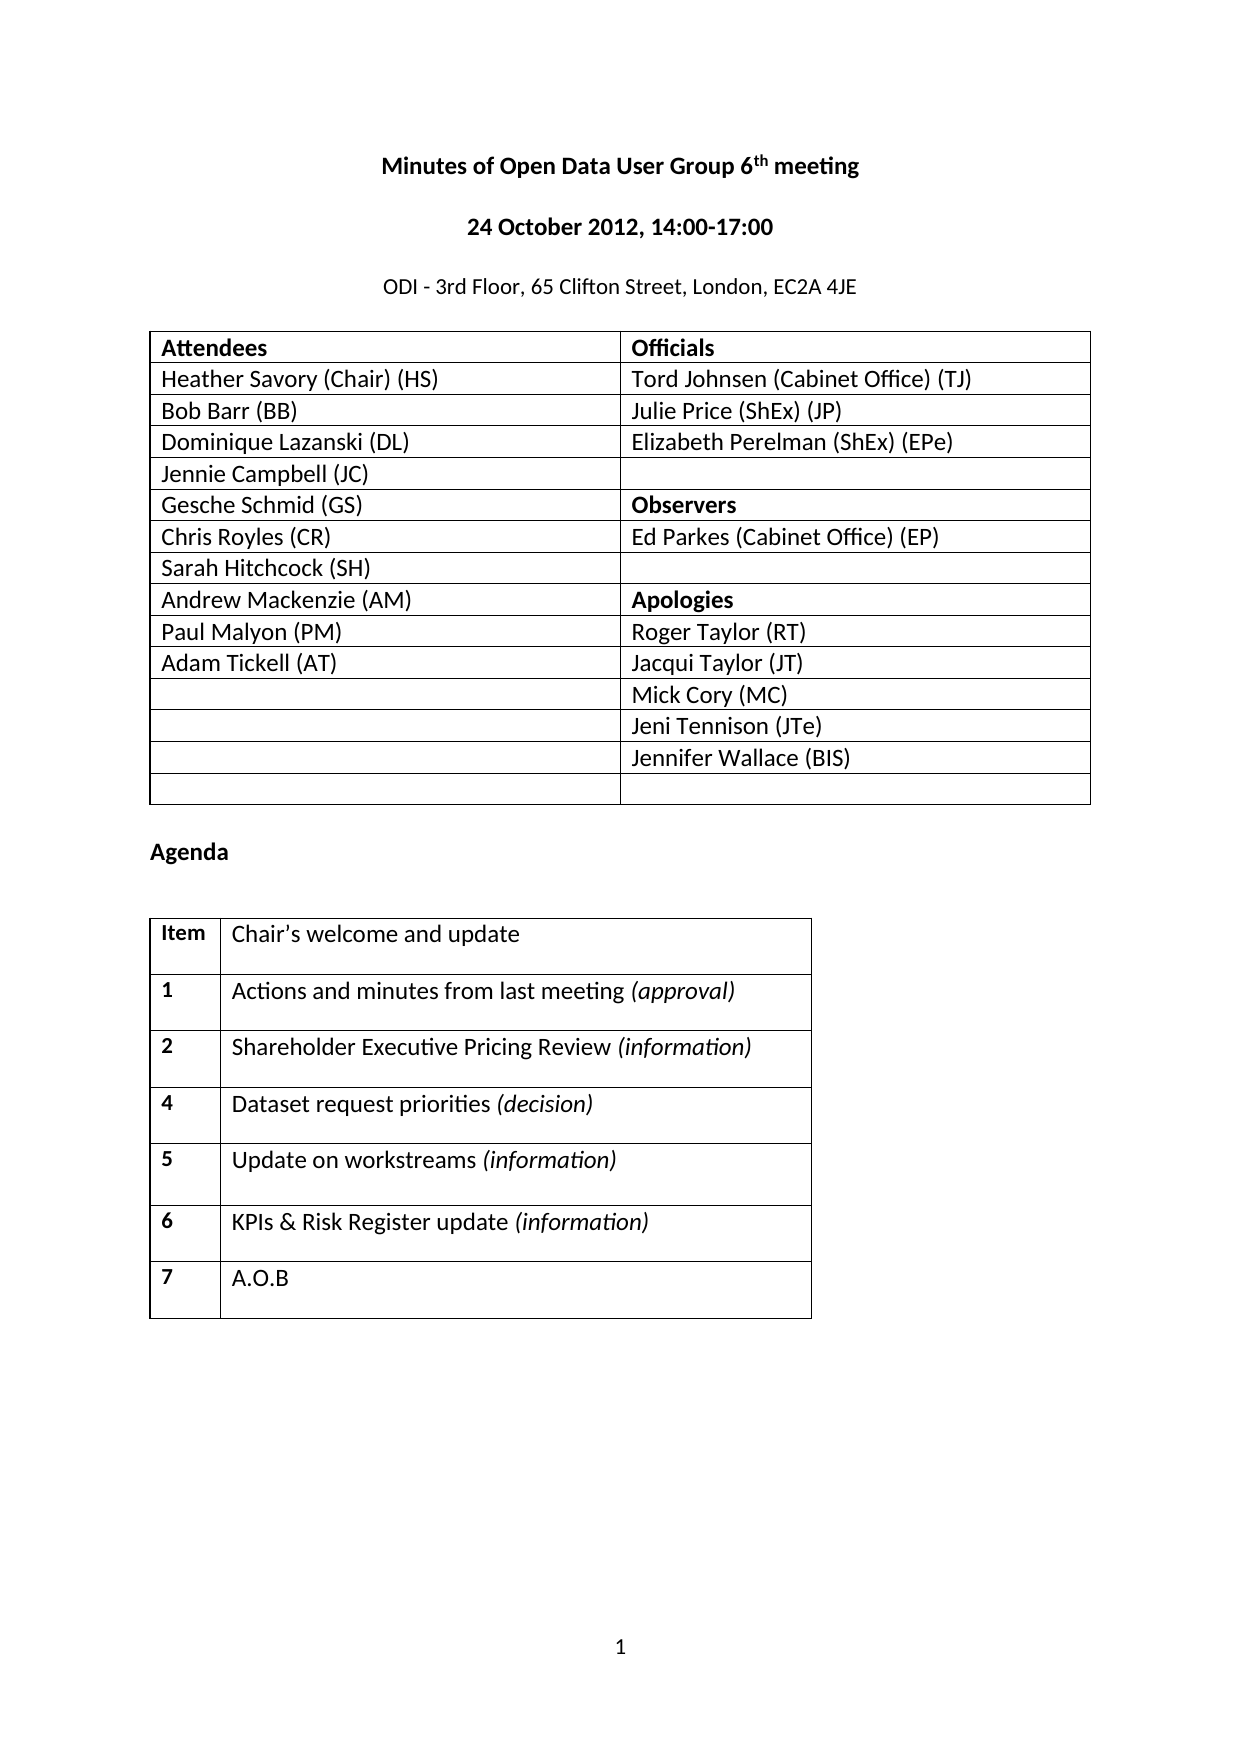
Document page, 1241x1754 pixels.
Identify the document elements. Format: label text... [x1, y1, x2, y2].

table_cell Observers [621, 490, 1090, 520]
table_header Officials [621, 332, 1090, 362]
table_header Attendees [151, 332, 620, 362]
table_cell Ed Parkes (Cabinet Office) (EP) [621, 521, 1090, 552]
table_cell Roger Taylor (RT) [621, 616, 1090, 646]
table_cell Julie Price (ShEx) (JP) [621, 395, 1090, 425]
table_cell 1 [151, 975, 220, 1030]
table_cell KPIs & Risk Register update (information) [221, 1206, 811, 1261]
table_cell Dataset request priorities (decision) [221, 1088, 811, 1143]
table_cell [151, 774, 620, 804]
table_cell Paul Malyon (PM) [151, 616, 620, 646]
text ODI - 3rd Floor, 65 Clifton Street, London, EC2A 4JE [150, 272, 1090, 300]
table_cell Adam Tickell (AT) [151, 647, 620, 678]
table_cell Chris Royles (CR) [151, 521, 620, 552]
table_header Item [151, 919, 220, 974]
table_cell Tord Johnsen (Cabinet Office) (TJ) [621, 363, 1090, 394]
subtitle Agenda [150, 836, 1090, 866]
table_cell Sarah Hitchcock (SH) [151, 553, 620, 583]
table_cell Dominique Lazanski (DL) [151, 426, 620, 457]
table_cell Heather Savory (Chair) (HS) [151, 363, 620, 394]
table_cell Mick Cory (MC) [621, 679, 1090, 709]
table_cell Jeni Tennison (JTe) [621, 710, 1090, 741]
table_cell [151, 679, 620, 709]
table_cell Gesche Schmid (GS) [151, 490, 620, 520]
table_cell [621, 458, 1090, 488]
table_cell Jennifer Wallace (BIS) [621, 742, 1090, 772]
table_cell Jennie Campbell (JC) [151, 458, 620, 488]
table_cell Bob Barr (BB) [151, 395, 620, 425]
table_cell Jacqui Taylor (JT) [621, 647, 1090, 678]
table_cell Elizabeth Perelman (ShEx) (EPe) [621, 426, 1090, 457]
table_cell 4 [151, 1088, 220, 1143]
table_cell 7 [151, 1262, 220, 1318]
table_cell A.O.B [221, 1262, 811, 1318]
table_cell 2 [151, 1031, 220, 1087]
table_cell Andrew Mackenzie (AM) [151, 584, 620, 615]
table_cell 5 [151, 1144, 220, 1205]
table_cell Actions and minutes from last meeting (approval) [221, 975, 811, 1030]
text Minutes of Open Data User Group 6th meeting [150, 150, 1090, 181]
table_cell [151, 710, 620, 741]
table_cell Apologies [621, 584, 1090, 615]
table_cell Shareholder Executive Pricing Review (information) [221, 1031, 811, 1087]
table_cell [151, 742, 620, 772]
text 24 October 2012, 14:00-17:00 [150, 211, 1090, 242]
table_header Chair’s welcome and update [221, 919, 811, 974]
table_cell [621, 774, 1090, 804]
table_cell [621, 553, 1090, 583]
table_cell Update on workstreams (information) [221, 1144, 811, 1205]
table_cell 6 [151, 1206, 220, 1261]
